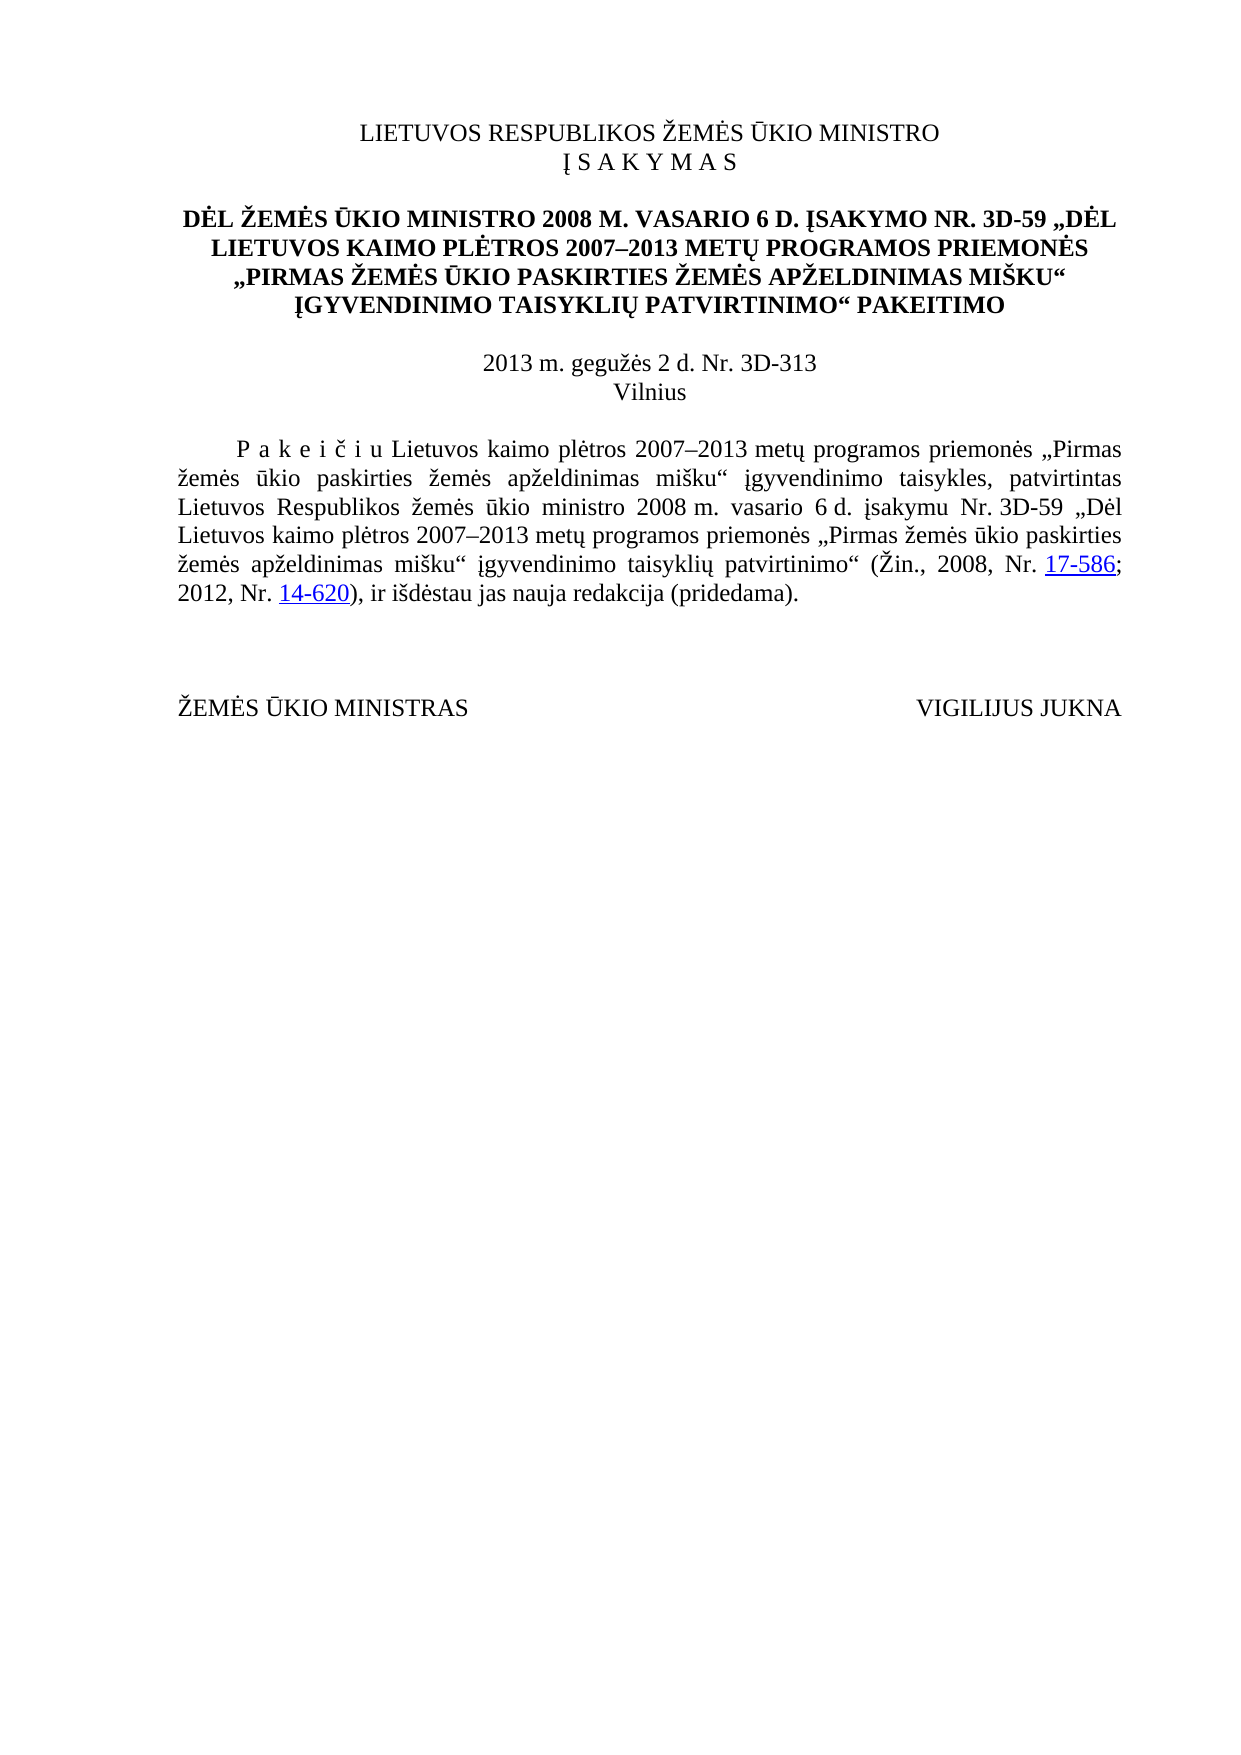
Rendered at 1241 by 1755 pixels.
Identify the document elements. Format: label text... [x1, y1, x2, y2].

text P a k e i č i u Lietuvos kaimo plėtros 2007–2013 metų programos priemonės „Pirmas žemės ūkio paskirties žemės apželdinimas mišku“ įgyvendinimo taisykles, patvirtintas Lietuvos Respublikos žemės ūkio ministro 2008 m. vasario 6 d. įsakymu Nr. 3D-59 „Dėl Lietuvos kaimo plėtros 2007–2013 metų programos priemonės „Pirmas žemės ūkio paskirties žemės apželdinimas mišku“ įgyvendinimo taisyklių patvirtinimo“ (Žin., 2008, Nr. 17-586; 2012, Nr. 14-620), ir išdėstau jas nauja redakcija (pridedama). [177, 434, 1122, 607]
text Į S A K Y M A S [177, 147, 1122, 176]
text Vilnius [177, 377, 1122, 406]
text DĖL žemės ūkio ministro 2008 m. VASARIO 6 d. įsakymO Nr. 3D-59 „dĖL LIETUVOS KAIMO PLĖTROS 2007–2013 METŲ PROGRAMOS PRIEMONĖS „PIRMAS ŽEMĖS ŪKIO PASKIRTIES ŽEMĖS APŽELDINIMAS MIŠKU“ ĮGYVENDINIMO TAISYKLIŲ PATVIRTINIMO“ PAKEITIMO [177, 204, 1122, 319]
text Žemės ūkio ministras Vigilijus Jukna [177, 693, 1122, 722]
text LIETUVOS RESPUBLIKOS ŽEMĖS ŪKIO MINISTRO [177, 118, 1122, 147]
text 2013 m. gegužės 2 d. Nr. 3D-313 [177, 348, 1122, 377]
